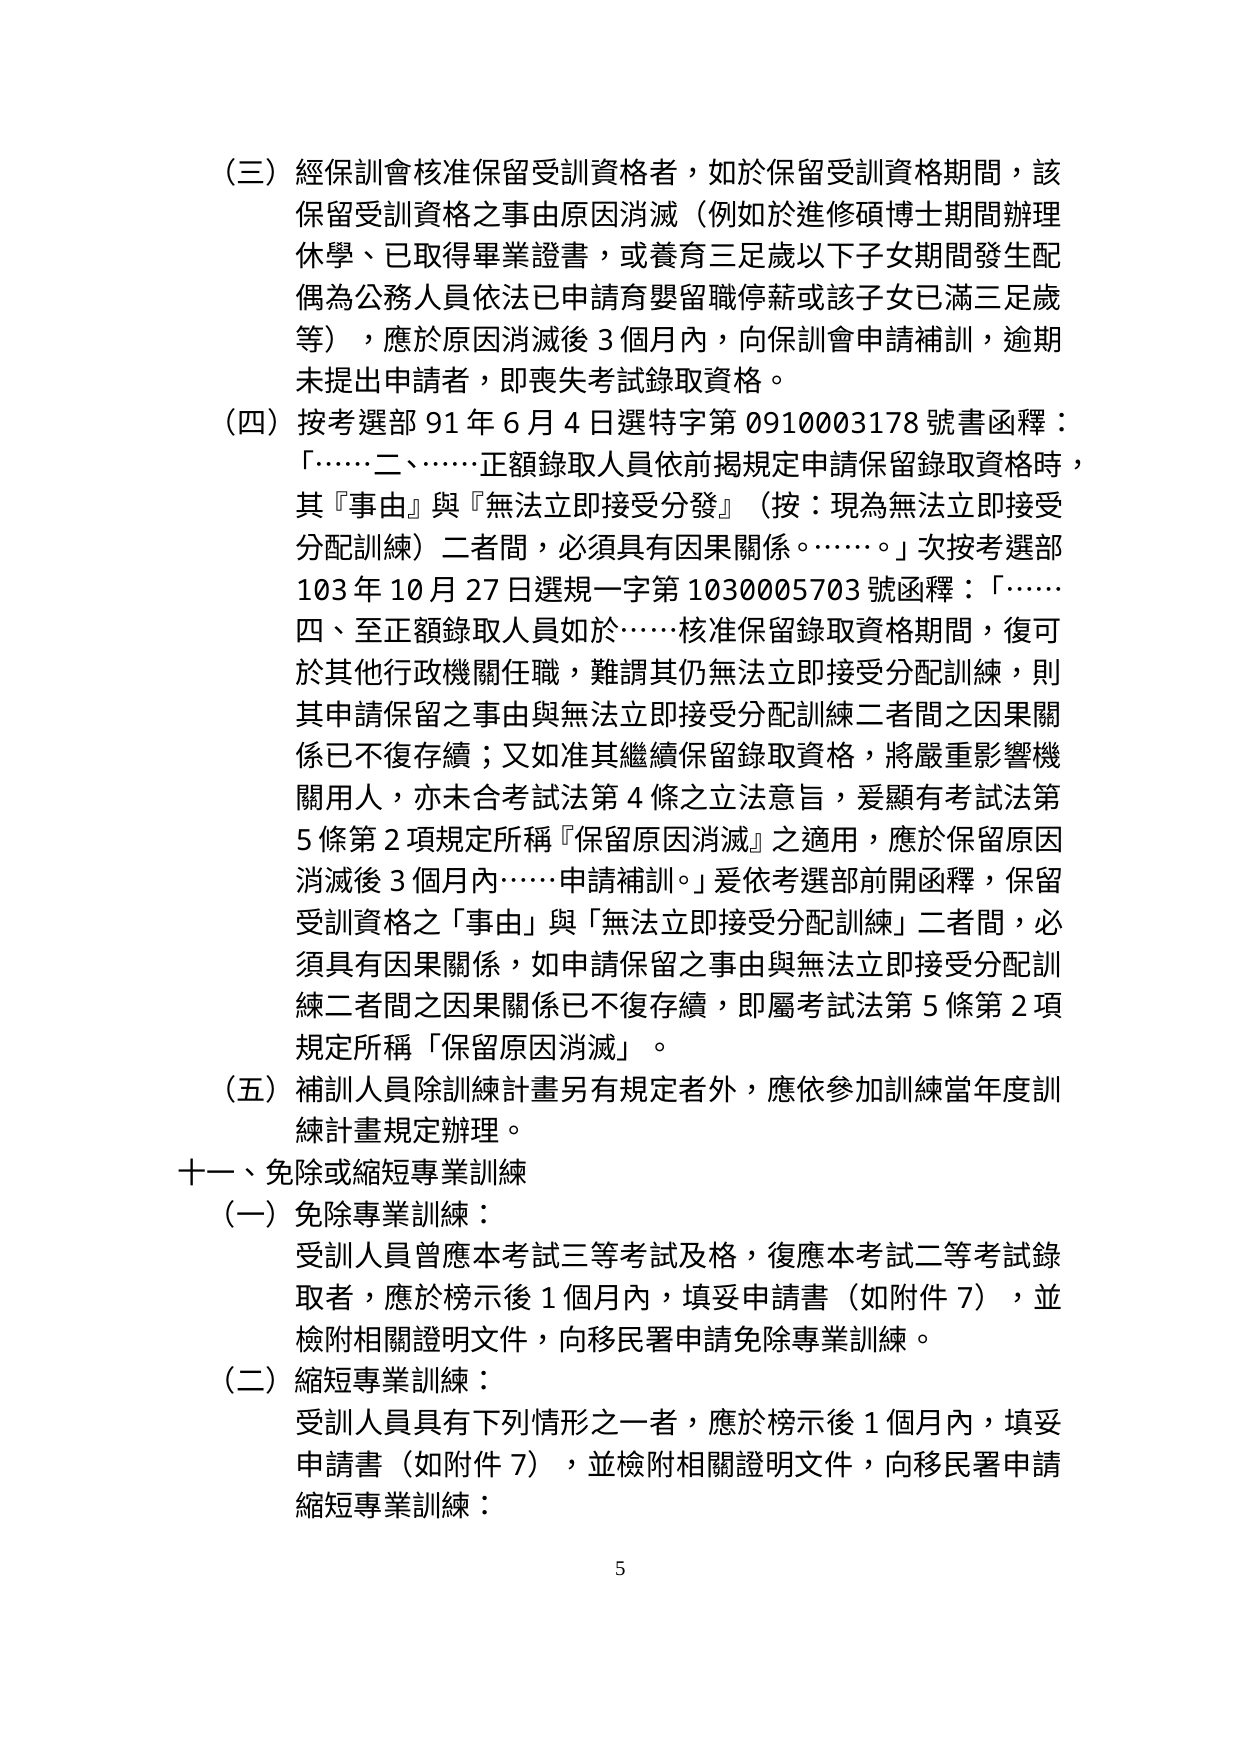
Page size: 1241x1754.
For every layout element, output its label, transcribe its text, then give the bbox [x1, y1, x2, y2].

text 十一、免除或縮短專業訓練 [177, 1150, 1063, 1192]
text 受訓人員曾應本考試三等考試及格，復應本考試二等考試錄取者，應於榜示後1個月內，填妥申請書（如附件7），並檢附相關證明文件，向移民署申請免除專業訓練。 [295, 1233, 1063, 1358]
text （二）縮短專業訓練： [207, 1358, 1063, 1400]
text （四）按考選部91年6月4日選特字第0910003178號書函釋：「……二、……正額錄取人員依前揭規定申請保留錄取資格時，其『事由』與『無法立即接受分發』（按：現為無法立即接受分配訓練）二者間，必須具有因果關係。……。」次按考選部103年10月27日選規一字第1030005703號函釋：「……四、至正額錄取人員如於……核准保留錄取資格期間，復可於其他行政機關任職，難謂其仍無法立即接受分配訓練，則其申請保留之事由與無法立即接受分配訓練二者間之因果關係已不復存續；又如准其繼續保留錄取資格，將嚴重影響機關用人，亦未合考試法第4條之立法意旨，爰顯有考試法第5條第2項規定所稱『保留原因消滅』之適用，應於保留原因消滅後3個月內……申請補訓。」爰依考選部前開函釋，保留受訓資格之「事由」與「無法立即接受分配訓練」二者間，必須具有因果關係，如申請保留之事由與無法立即接受分配訓練二者間之因果關係已不復存續，即屬考試法第5條第2項規定所稱「保留原因消滅」。 [207, 400, 1063, 1067]
text （一）免除專業訓練： [207, 1192, 1063, 1233]
text 受訓人員具有下列情形之一者，應於榜示後1個月內，填妥申請書（如附件7），並檢附相關證明文件，向移民署申請縮短專業訓練： [295, 1400, 1063, 1525]
text （三）經保訓會核准保留受訓資格者，如於保留受訓資格期間，該保留受訓資格之事由原因消滅（例如於進修碩博士期間辦理休學、已取得畢業證書，或養育三足歲以下子女期間發生配偶為公務人員依法已申請育嬰留職停薪或該子女已滿三足歲等），應於原因消滅後3個月內，向保訓會申請補訓，逾期未提出申請者，即喪失考試錄取資格。 [207, 150, 1063, 400]
text （五）補訓人員除訓練計畫另有規定者外，應依參加訓練當年度訓練計畫規定辦理。 [207, 1067, 1063, 1150]
